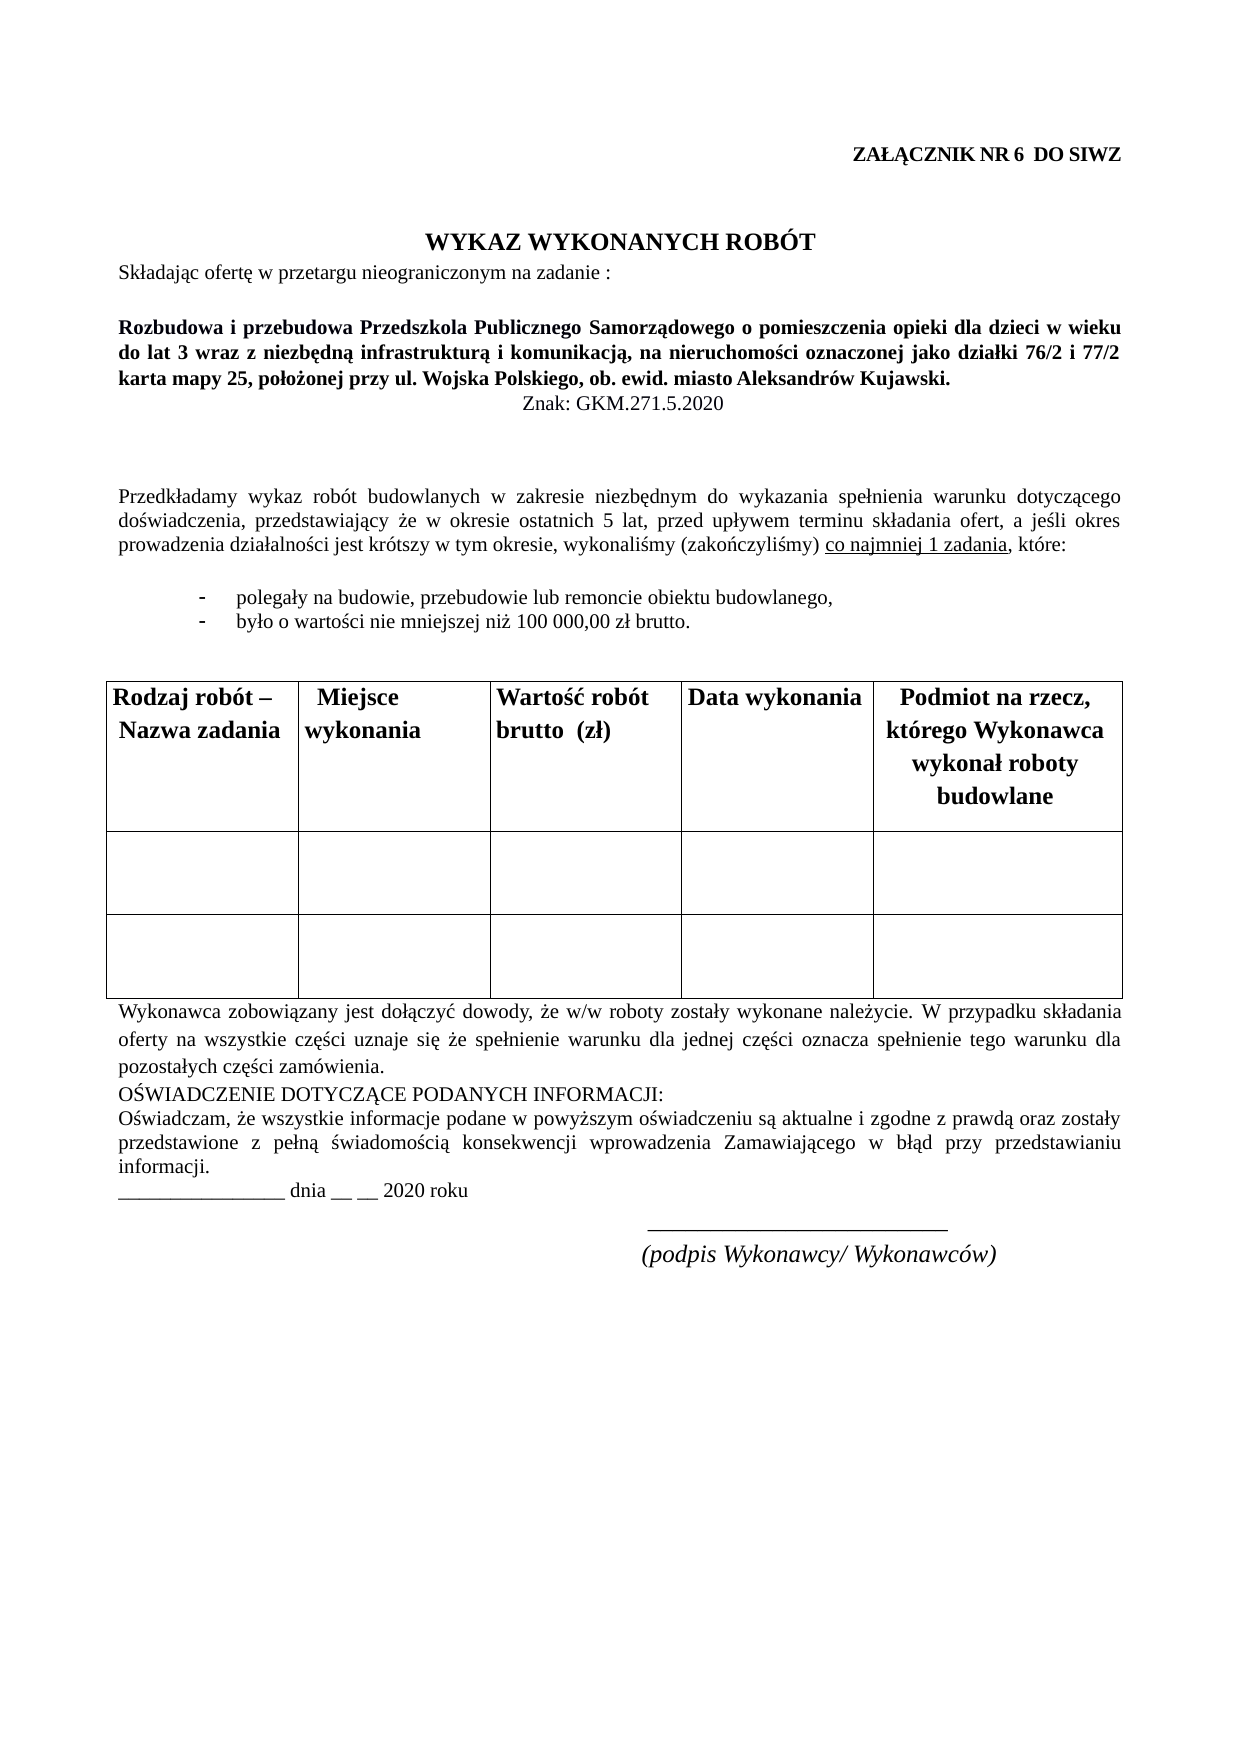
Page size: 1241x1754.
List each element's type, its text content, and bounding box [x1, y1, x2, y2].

table_cell [682, 832, 873, 914]
table_cell [682, 915, 873, 998]
table_cell [107, 915, 298, 998]
table_header Miejsce wykonania [299, 682, 490, 831]
table_cell [874, 915, 1122, 998]
text WYKAZ WYKONANYCH ROBÓT [118, 227, 1122, 256]
list było o wartości nie mniejszej niż 100 000,00 zł brutto. [199, 609, 1122, 633]
table_cell [299, 915, 490, 998]
text ZAŁĄCZNIK NR 6 DO SIWZ [118, 142, 1122, 166]
text Wykonawca zobowiązany jest dołączyć dowody, że w/w roboty zostały wykonane należycie. W przypadku składania oferty na wszystkie części uznaje się że spełnienie warunku dla jednej części oznacza spełnienie tego warunku dla pozostałych części zamówienia. [118, 999, 1122, 1078]
table_cell [874, 832, 1122, 914]
text Znak: GKM.271.5.2020 [118, 391, 1122, 415]
text Składając ofertę w przetargu nieograniczonym na zadanie : [118, 260, 1122, 284]
table_header Wartość robót brutto (zł) [491, 682, 681, 831]
table_cell [299, 832, 490, 914]
text ________________________ [118, 1206, 1122, 1234]
text OŚWIADCZENIE DOTYCZĄCE PODANYCH INFORMACJI: [118, 1082, 1122, 1106]
table_header Rodzaj robót – Nazwa zadania [107, 682, 298, 831]
text Oświadczam, że wszystkie informacje podane w powyższym oświadczeniu są aktualne i zgodne z prawdą oraz zostały przedstawione z pełną świadomością konsekwencji wprowadzenia Zamawiającego w błąd przy przedstawianiu informacji. [118, 1106, 1122, 1178]
table_header Podmiot na rzecz, którego Wykonawca wykonał roboty budowlane [874, 682, 1122, 831]
text Przedkładamy wykaz robót budowlanych w zakresie niezbędnym do wykazania spełnienia warunku dotyczącego doświadczenia, przedstawiający że w okresie ostatnich 5 lat, przed upływem terminu składania ofert, a jeśli okres prowadzenia działalności jest krótszy w tym okresie, wykonaliśmy (zakończyliśmy) co najmniej 1 zadania, które: [118, 484, 1122, 556]
text ________________ dnia __ __ 2020 roku [118, 1178, 1122, 1202]
table_cell [491, 915, 681, 998]
list polegały na budowie, przebudowie lub remoncie obiektu budowlanego, [199, 585, 1122, 609]
table_cell [491, 832, 681, 914]
table_cell [107, 832, 298, 914]
table_header Data wykonania [682, 682, 873, 831]
text Rozbudowa i przebudowa Przedszkola Publicznego Samorządowego o pomieszczenia opieki dla dzieci w wieku do lat 3 wraz z niezbędną infrastrukturą i komunikacją, na nieruchomości oznaczonej jako działki 76/2 i 77/2 karta mapy 25, położonej przy ul. Wojska Polskiego, ob. ewid. miasto Aleksandrów Kujawski. [118, 315, 1122, 389]
text (podpis Wykonawcy/ Wykonawców) [223, 1239, 1122, 1267]
